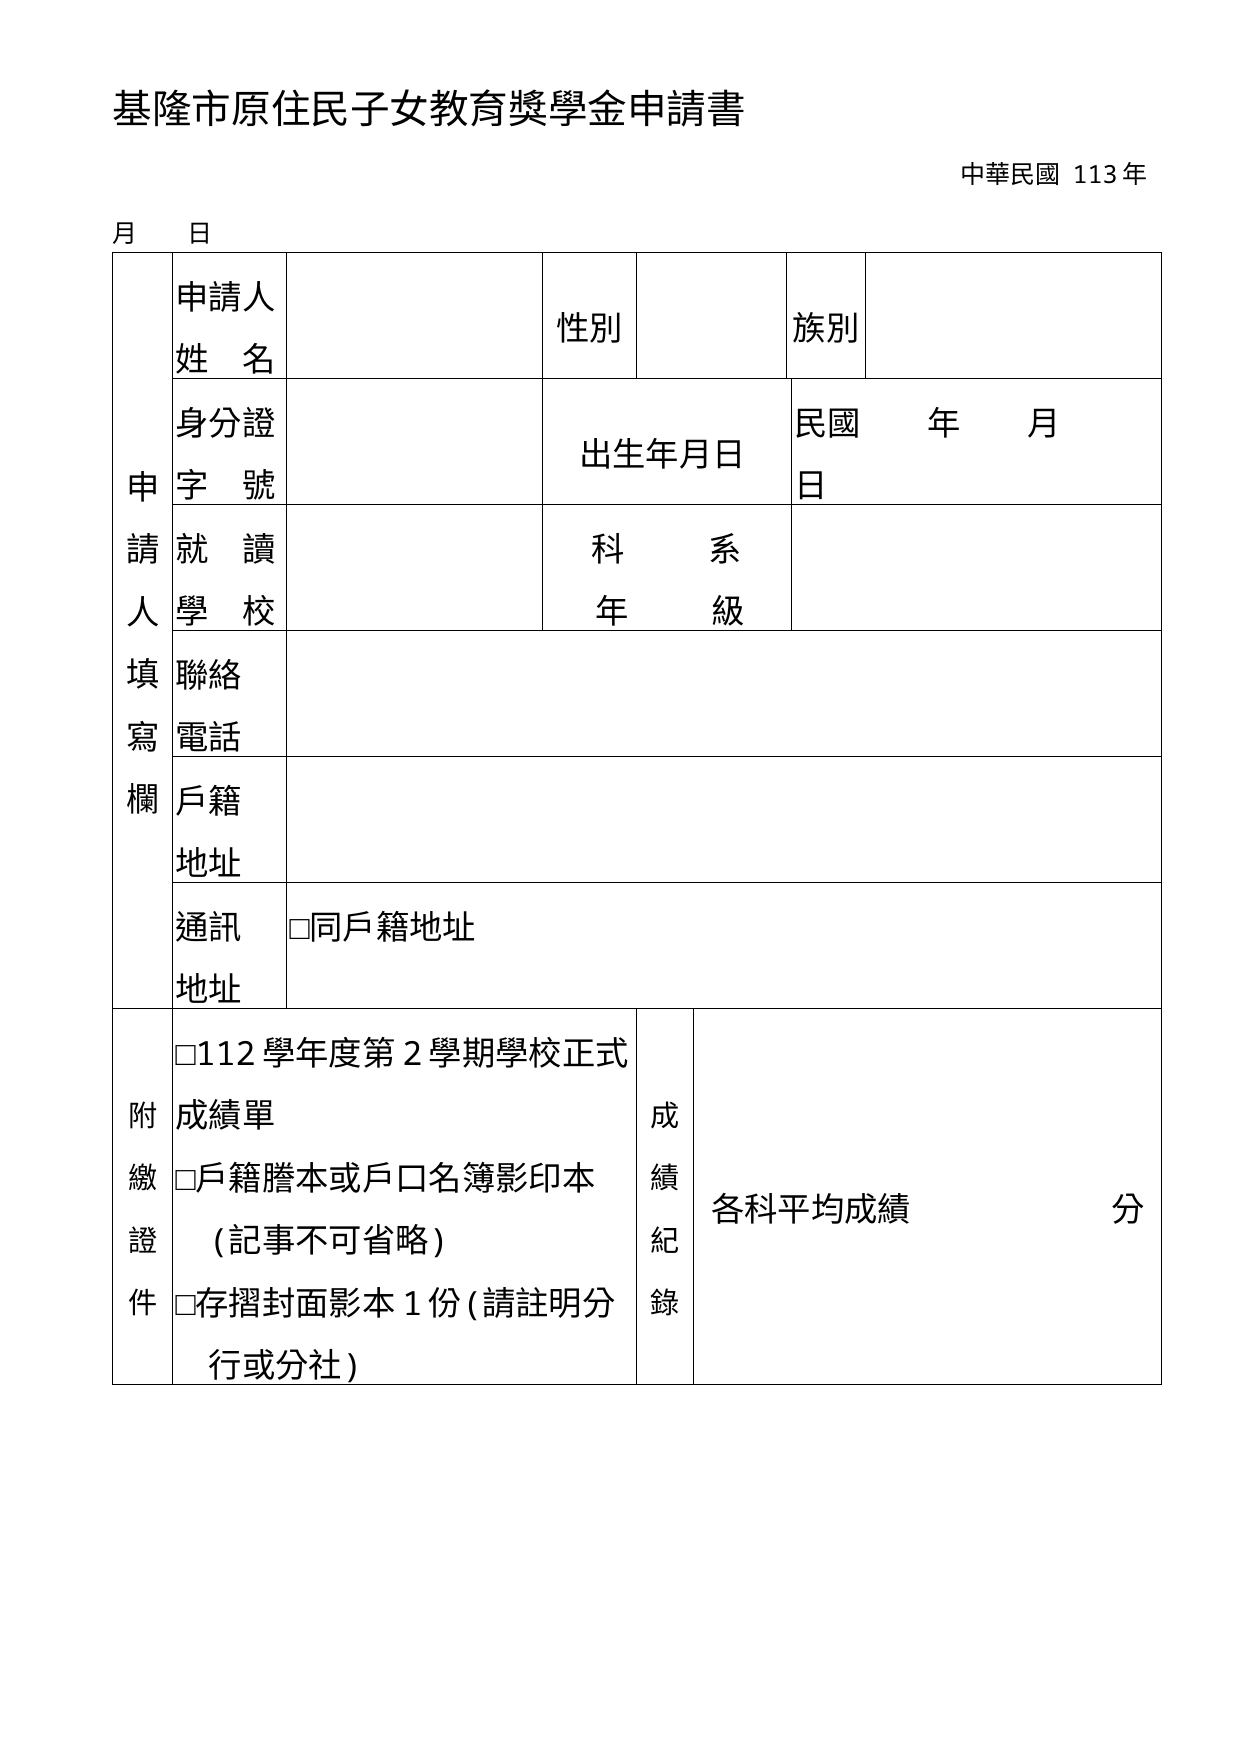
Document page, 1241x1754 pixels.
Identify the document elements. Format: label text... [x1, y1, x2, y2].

table_cell 附繳證件 [113, 1009, 172, 1384]
table_cell 就 讀 學 校 [173, 505, 286, 630]
table_header 申請人姓 名 [173, 253, 286, 378]
table_cell [287, 379, 542, 504]
text 基隆市原住民子女教育獎學金申請書 [112, 64, 1162, 127]
table_header 性別 [543, 253, 636, 378]
text 中華民國 113年 月 日 [112, 127, 1162, 252]
table_cell [287, 757, 1161, 882]
table_cell [287, 505, 542, 630]
table_cell 民國 年 月 日 [792, 379, 1161, 504]
table_header [866, 253, 1161, 378]
table_header 申請人填寫欄 [113, 253, 172, 1008]
table_cell 出生年月日 [543, 379, 791, 504]
table_cell 科 系 年 級 [543, 505, 791, 630]
table_cell 身分證字 號 [173, 379, 286, 504]
table_header [287, 253, 542, 378]
table_cell 通訊 地址 [173, 883, 286, 1008]
table_cell 各科平均成績 分 [694, 1009, 1161, 1384]
table_cell □同戶籍地址 [287, 883, 1161, 1008]
table_cell [287, 631, 1161, 756]
table_header [637, 253, 786, 378]
table_cell 聯絡 電話 [173, 631, 286, 756]
table_cell □112學年度第2學期學校正式成績單 □戶籍謄本或戶口名簿影印本(記事不可省略) □存摺封面影本1份(請註明分行或分社) [173, 1009, 636, 1384]
table_header 族別 [787, 253, 865, 378]
table_cell 戶籍 地址 [173, 757, 286, 882]
table_cell [792, 505, 1161, 630]
table_cell 成績紀錄 [637, 1009, 693, 1384]
